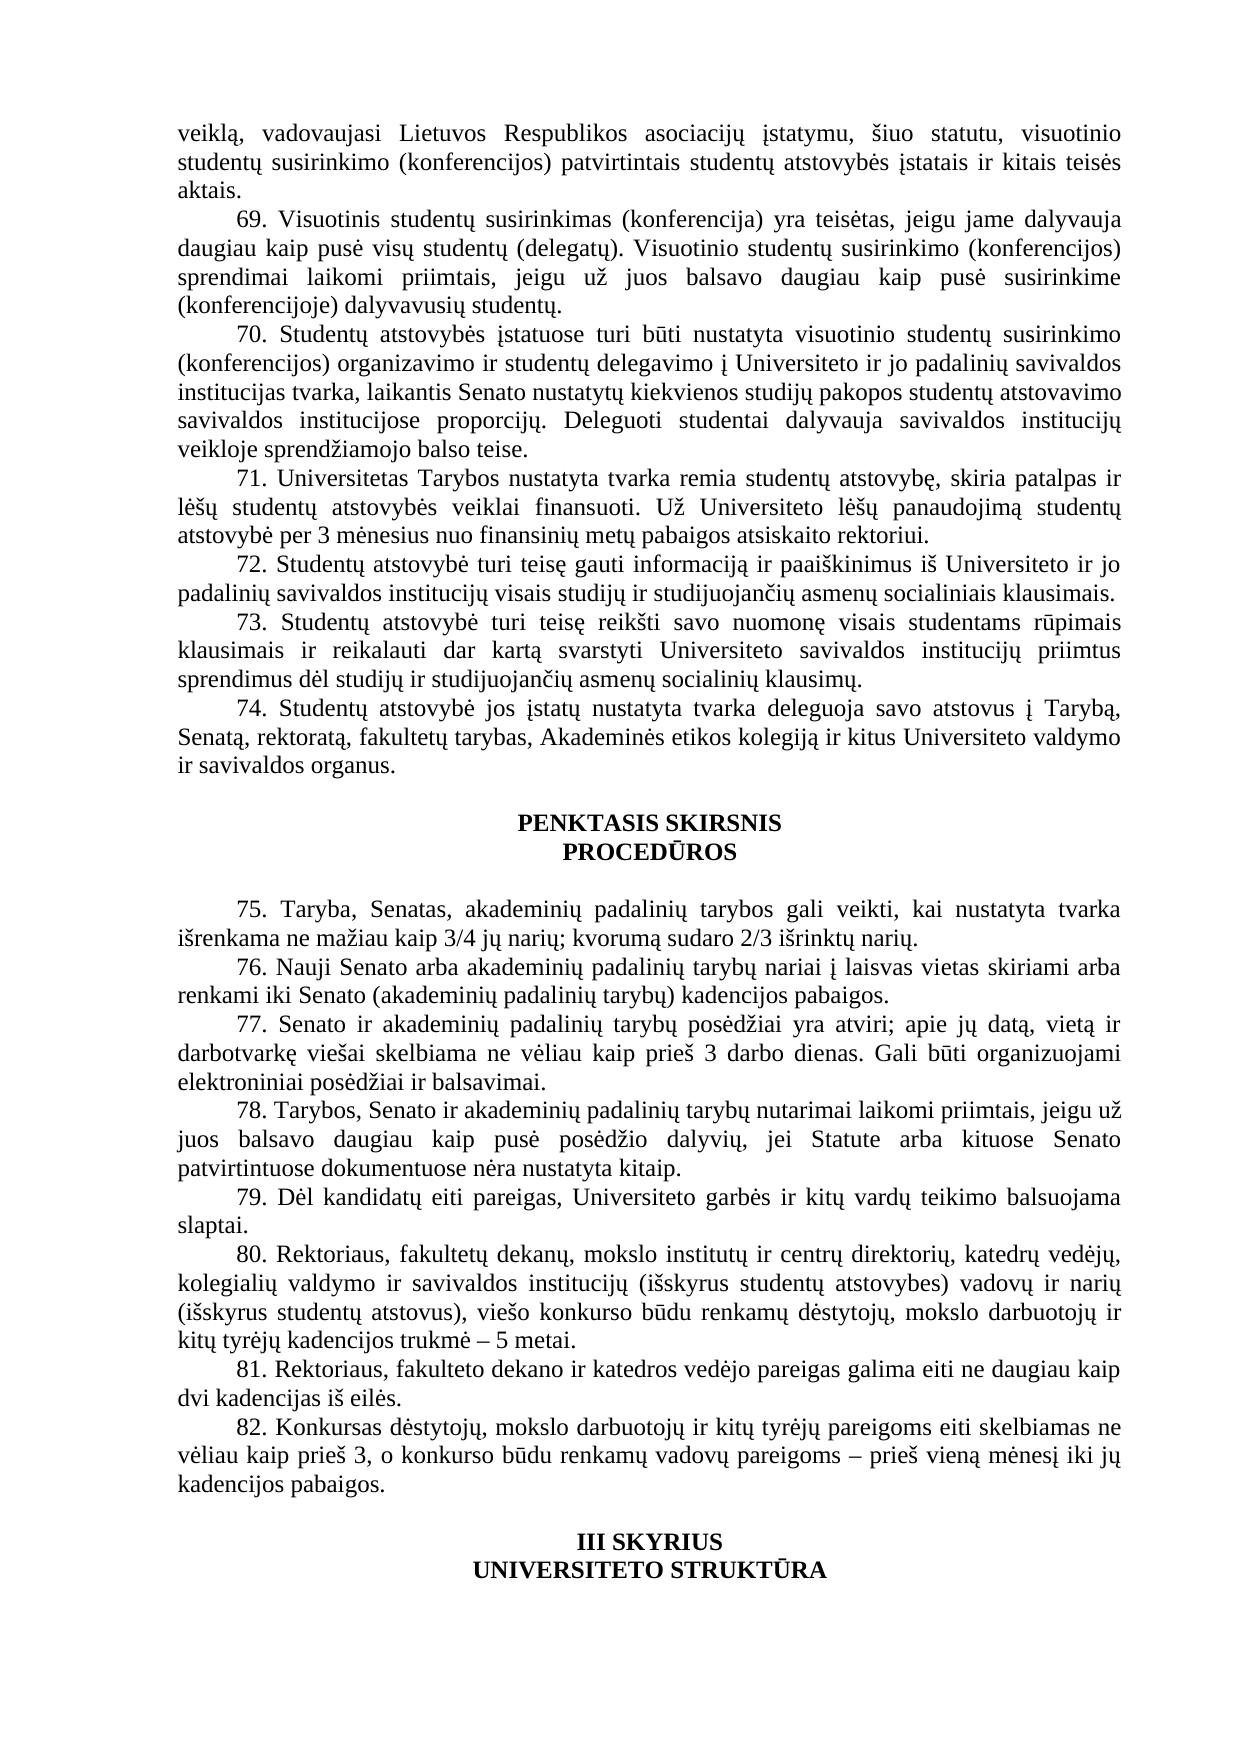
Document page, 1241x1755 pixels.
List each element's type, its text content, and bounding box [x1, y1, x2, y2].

text 80. Rektoriaus, fakultetų dekanų, mokslo institutų ir centrų direktorių, katedrų vedėjų, kolegialių valdymo ir savivaldos institucijų (išskyrus studentų atstovybes) vadovų ir narių (išskyrus studentų atstovus), viešo konkurso būdu renkamų dėstytojų, mokslo darbuotojų ir kitų tyrėjų kadencijos trukmė – 5 metai. [177, 1239, 1122, 1354]
text 72. Studentų atstovybė turi teisę gauti informaciją ir paaiškinimus iš Universiteto ir jo padalinių savivaldos institucijų visais studijų ir studijuojančių asmenų socialiniais klausimais. [177, 549, 1122, 607]
text 77. Senato ir akademinių padalinių tarybų posėdžiai yra atviri; apie jų datą, vietą ir darbotvarkę viešai skelbiama ne vėliau kaip prieš 3 darbo dienas. Gali būti organizuojami elektroniniai posėdžiai ir balsavimai. [177, 1009, 1122, 1096]
text 76. Nauji Senato arba akademinių padalinių tarybų nariai į laisvas vietas skiriami arba renkami iki Senato (akademinių padalinių tarybų) kadencijos pabaigos. [177, 952, 1122, 1009]
text penktasis SKIRSNIS [177, 808, 1122, 837]
text 74. Studentų atstovybė jos įstatų nustatyta tvarka deleguoja savo atstovus į Tarybą, Senatą, rektoratą, fakultetų tarybas, Akademinės etikos kolegiją ir kitus Universiteto valdymo ir savivaldos organus. [177, 693, 1122, 779]
text 73. Studentų atstovybė turi teisę reikšti savo nuomonę visais studentams rūpimais klausimais ir reikalauti dar kartą svarstyti Universiteto savivaldos institucijų priimtus sprendimus dėl studijų ir studijuojančių asmenų socialinių klausimų. [177, 607, 1122, 693]
text 70. Studentų atstovybės įstatuose turi būti nustatyta visuotinio studentų susirinkimo (konferencijos) organizavimo ir studentų delegavimo į Universiteto ir jo padalinių savivaldos institucijas tvarka, laikantis Senato nustatytų kiekvienos studijų pakopos studentų atstovavimo savivaldos institucijose proporcijų. Deleguoti studentai dalyvauja savivaldos institucijų veikloje sprendžiamojo balso teise. [177, 319, 1122, 463]
text veiklą, vadovaujasi Lietuvos Respublikos asociacijų įstatymu, šiuo statutu, visuotinio studentų susirinkimo (konferencijos) patvirtintais studentų atstovybės įstatais ir kitais teisės aktais. [177, 118, 1122, 204]
text 79. Dėl kandidatų eiti pareigas, Universiteto garbės ir kitų vardų teikimo balsuojama slaptai. [177, 1182, 1122, 1239]
text 75. Taryba, Senatas, akademinių padalinių tarybos gali veikti, kai nustatyta tvarka išrenkama ne mažiau kaip 3/4 jų narių; kvorumą sudaro 2/3 išrinktų narių. [177, 894, 1122, 952]
text 71. Universitetas Tarybos nustatyta tvarka remia studentų atstovybę, skiria patalpas ir lėšų studentų atstovybės veiklai finansuoti. Už Universiteto lėšų panaudojimą studentų atstovybė per 3 mėnesius nuo finansinių metų pabaigos atsiskaito rektoriui. [177, 463, 1122, 549]
text Procedūros [177, 837, 1122, 866]
text UNIVERSITETO struktūra [177, 1556, 1122, 1584]
text III SKYRIUS [177, 1527, 1122, 1556]
text 81. Rektoriaus, fakulteto dekano ir katedros vedėjo pareigas galima eiti ne daugiau kaip dvi kadencijas iš eilės. [177, 1354, 1122, 1412]
text 82. Konkursas dėstytojų, mokslo darbuotojų ir kitų tyrėjų pareigoms eiti skelbiamas ne vėliau kaip prieš 3, o konkurso būdu renkamų vadovų pareigoms – prieš vieną mėnesį iki jų kadencijos pabaigos. [177, 1412, 1122, 1498]
text 69. Visuotinis studentų susirinkimas (konferencija) yra teisėtas, jeigu jame dalyvauja daugiau kaip pusė visų studentų (delegatų). Visuotinio studentų susirinkimo (konferencijos) sprendimai laikomi priimtais, jeigu už juos balsavo daugiau kaip pusė susirinkime (konferencijoje) dalyvavusių studentų. [177, 204, 1122, 319]
text 78. Tarybos, Senato ir akademinių padalinių tarybų nutarimai laikomi priimtais, jeigu už juos balsavo daugiau kaip pusė posėdžio dalyvių, jei Statute arba kituose Senato patvirtintuose dokumentuose nėra nustatyta kitaip. [177, 1096, 1122, 1182]
